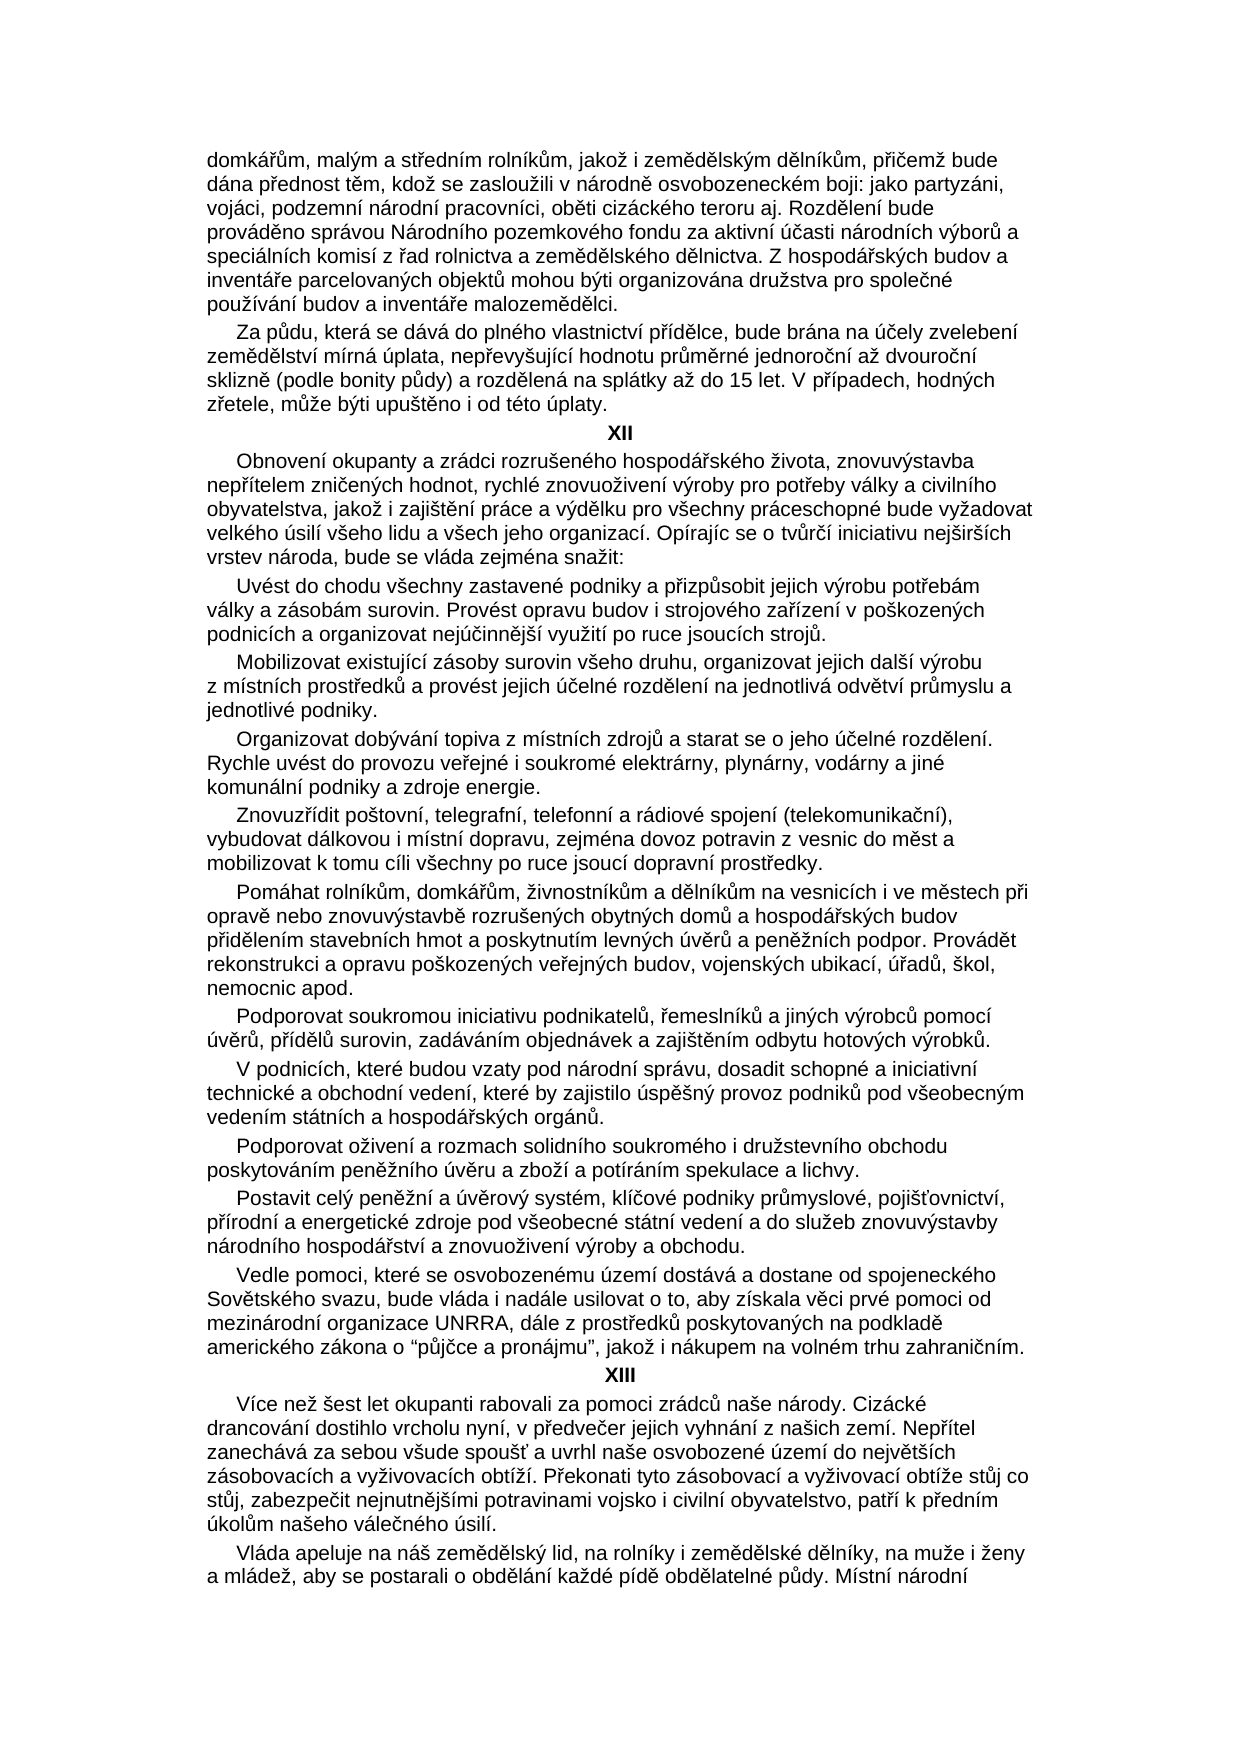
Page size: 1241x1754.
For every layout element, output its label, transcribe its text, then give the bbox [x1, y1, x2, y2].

text Vláda apeluje na náš zemědělský lid, na rolníky i zemědělské dělníky, na muže i ženy a mládež, aby se postarali o obdělání každé pídě obdělatelné půdy. Místní národní [207, 1540, 1033, 1588]
text Podporovat oživení a rozmach solidního soukromého i družstevního obchodu poskytováním peněžního úvěru a zboží a potíráním spekulace a lichvy. [207, 1133, 1033, 1181]
text XII [207, 421, 1033, 444]
text Podporovat soukromou iniciativu podnikatelů, řemeslníků a jiných výrobců pomocí úvěrů, přídělů surovin, zadáváním objednávek a zajištěním odbytu hotových výrobků. [207, 1004, 1033, 1052]
text Pomáhat rolníkům, domkářům, živnostníkům a dělníkům na vesnicích i ve městech při opravě nebo znovuvýstavbě rozrušených obytných domů a hospodářských budov přidělením stavebních hmot a poskytnutím levných úvěrů a peněžních podpor. Provádět rekonstrukci a opravu poškozených veřejných budov, vojenských ubikací, úřadů, škol, nemocnic apod. [207, 880, 1033, 1000]
text XIII [207, 1363, 1033, 1387]
text Mobilizovat existující zásoby surovin všeho druhu, organizovat jejich další výrobu z místních prostředků a provést jejich účelné rozdělení na jednotlivá odvětví průmyslu a jednotlivé podniky. [207, 650, 1033, 722]
text Znovuzřídit poštovní, telegrafní, telefonní a rádiové spojení (telekomunikační), vybudovat dálkovou i místní dopravu, zejména dovoz potravin z vesnic do měst a mobilizovat k tomu cíli všechny po ruce jsoucí dopravní prostředky. [207, 803, 1033, 875]
text Více než šest let okupanti rabovali za pomoci zrádců naše národy. Cizácké drancování dostihlo vrcholu nyní, v předvečer jejich vyhnání z našich zemí. Nepřítel zanechává za sebou všude spoušť a uvrhl naše osvobozené území do největších zásobovacích a vyživovacích obtíží. Překonati tyto zásobovací a vyživovací obtíže stůj co stůj, zabezpečit nejnutnějšími potravinami vojsko i civilní obyvatelstvo, patří k předním úkolům našeho válečného úsilí. [207, 1392, 1033, 1536]
text Za půdu, která se dává do plného vlastnictví přídělce, bude brána na účely zvelebení zemědělství mírná úplata, nepřevyšující hodnotu průměrné jednoroční až dvouroční sklizně (podle bonity půdy) a rozdělená na splátky až do 15 let. V případech, hodných zřetele, může býti upuštěno i od této úplaty. [207, 320, 1033, 416]
text Uvést do chodu všechny zastavené podniky a přizpůsobit jejich výrobu potřebám války a zásobám surovin. Provést opravu budov i strojového zařízení v poškozených podnicích a organizovat nejúčinnější využití po ruce jsoucích strojů. [207, 574, 1033, 646]
text Vedle pomoci, které se osvobozenému území dostává a dostane od spojeneckého Sovětského svazu, bude vláda i nadále usilovat o to, aby získala věci prvé pomoci od mezinárodní organizace UNRRA, dále z prostředků poskytovaných na podkladě amerického zákona o “půjčce a pronájmu”, jakož i nákupem na volném trhu zahraničním. [207, 1263, 1033, 1358]
text Postavit celý peněžní a úvěrový systém, klíčové podniky průmyslové, pojišťovnictví, přírodní a energetické zdroje pod všeobecné státní vedení a do služeb znovuvýstavby národního hospodářství a znovuoživení výroby a obchodu. [207, 1186, 1033, 1258]
text V podnicích, které budou vzaty pod národní správu, dosadit schopné a iniciativní technické a obchodní vedení, které by zajistilo úspěšný provoz podniků pod všeobecným vedením státních a hospodářských orgánů. [207, 1057, 1033, 1129]
text Obnovení okupanty a zrádci rozrušeného hospodářského života, znovuvýstavba nepřítelem zničených hodnot, rychlé znovuoživení výroby pro potřeby války a civilního obyvatelstva, jakož i zajištění práce a výdělku pro všechny práceschopné bude vyžadovat velkého úsilí všeho lidu a všech jeho organizací. Opírajíc se o tvůrčí iniciativu nejširších vrstev národa, bude se vláda zejména snažit: [207, 449, 1033, 569]
text Organizovat dobývání topiva z místních zdrojů a starat se o jeho účelné rozdělení. Rychle uvést do provozu veřejné i soukromé elektrárny, plynárny, vodárny a jiné komunální podniky a zdroje energie. [207, 727, 1033, 799]
text domkářům, malým a středním rolníkům, jakož i zemědělským dělníkům, přičemž bude dána přednost těm, kdož se zasloužili v národně osvobozeneckém boji: jako partyzáni, vojáci, podzemní národní pracovníci, oběti cizáckého teroru aj. Rozdělení bude prováděno správou Národního pozemkového fondu za aktivní účasti národních výborů a speciálních komisí z řad rolnictva a zemědělského dělnictva. Z hospodářských budov a inventáře parcelovaných objektů mohou býti organizována družstva pro společné používání budov a inventáře malozemědělci. [207, 148, 1033, 315]
